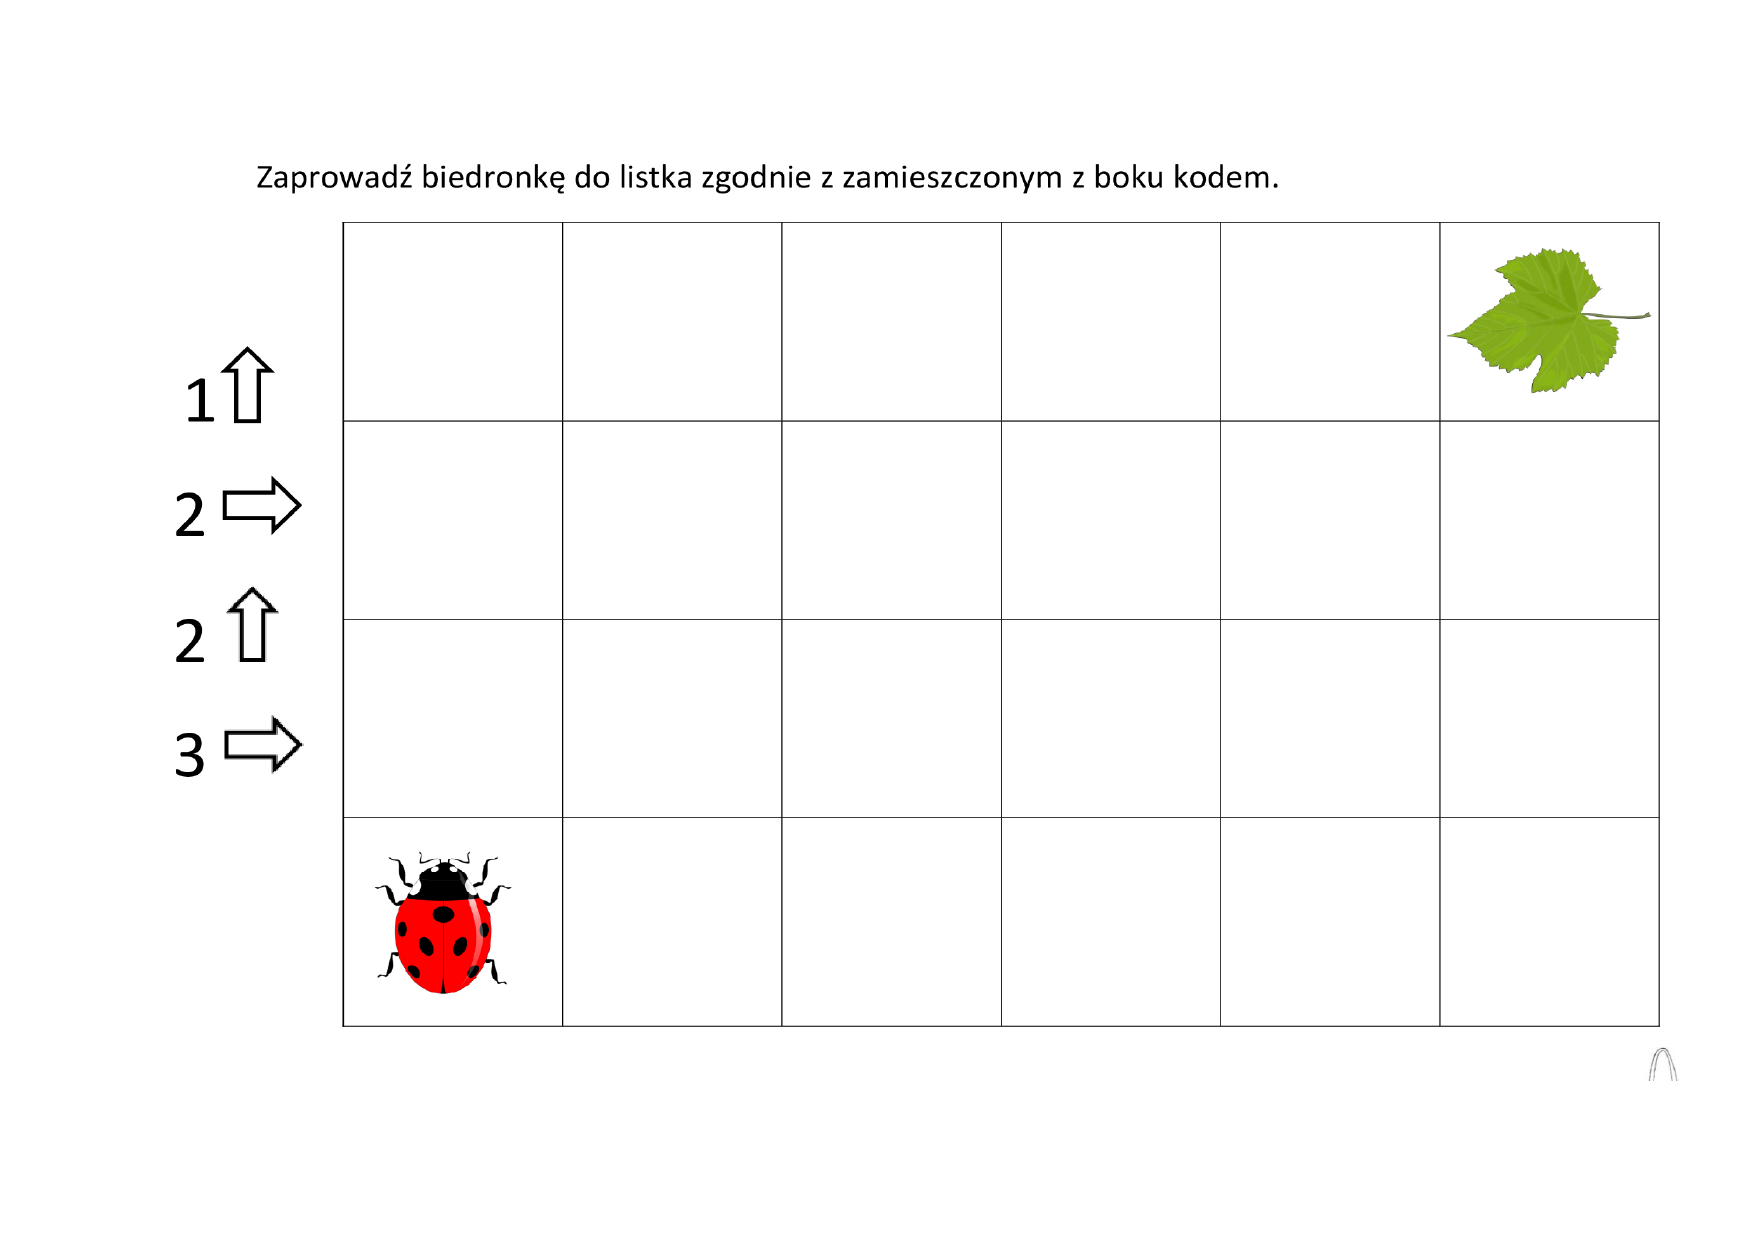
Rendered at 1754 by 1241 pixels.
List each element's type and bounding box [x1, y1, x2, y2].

picture [118, 123, 1697, 1081]
